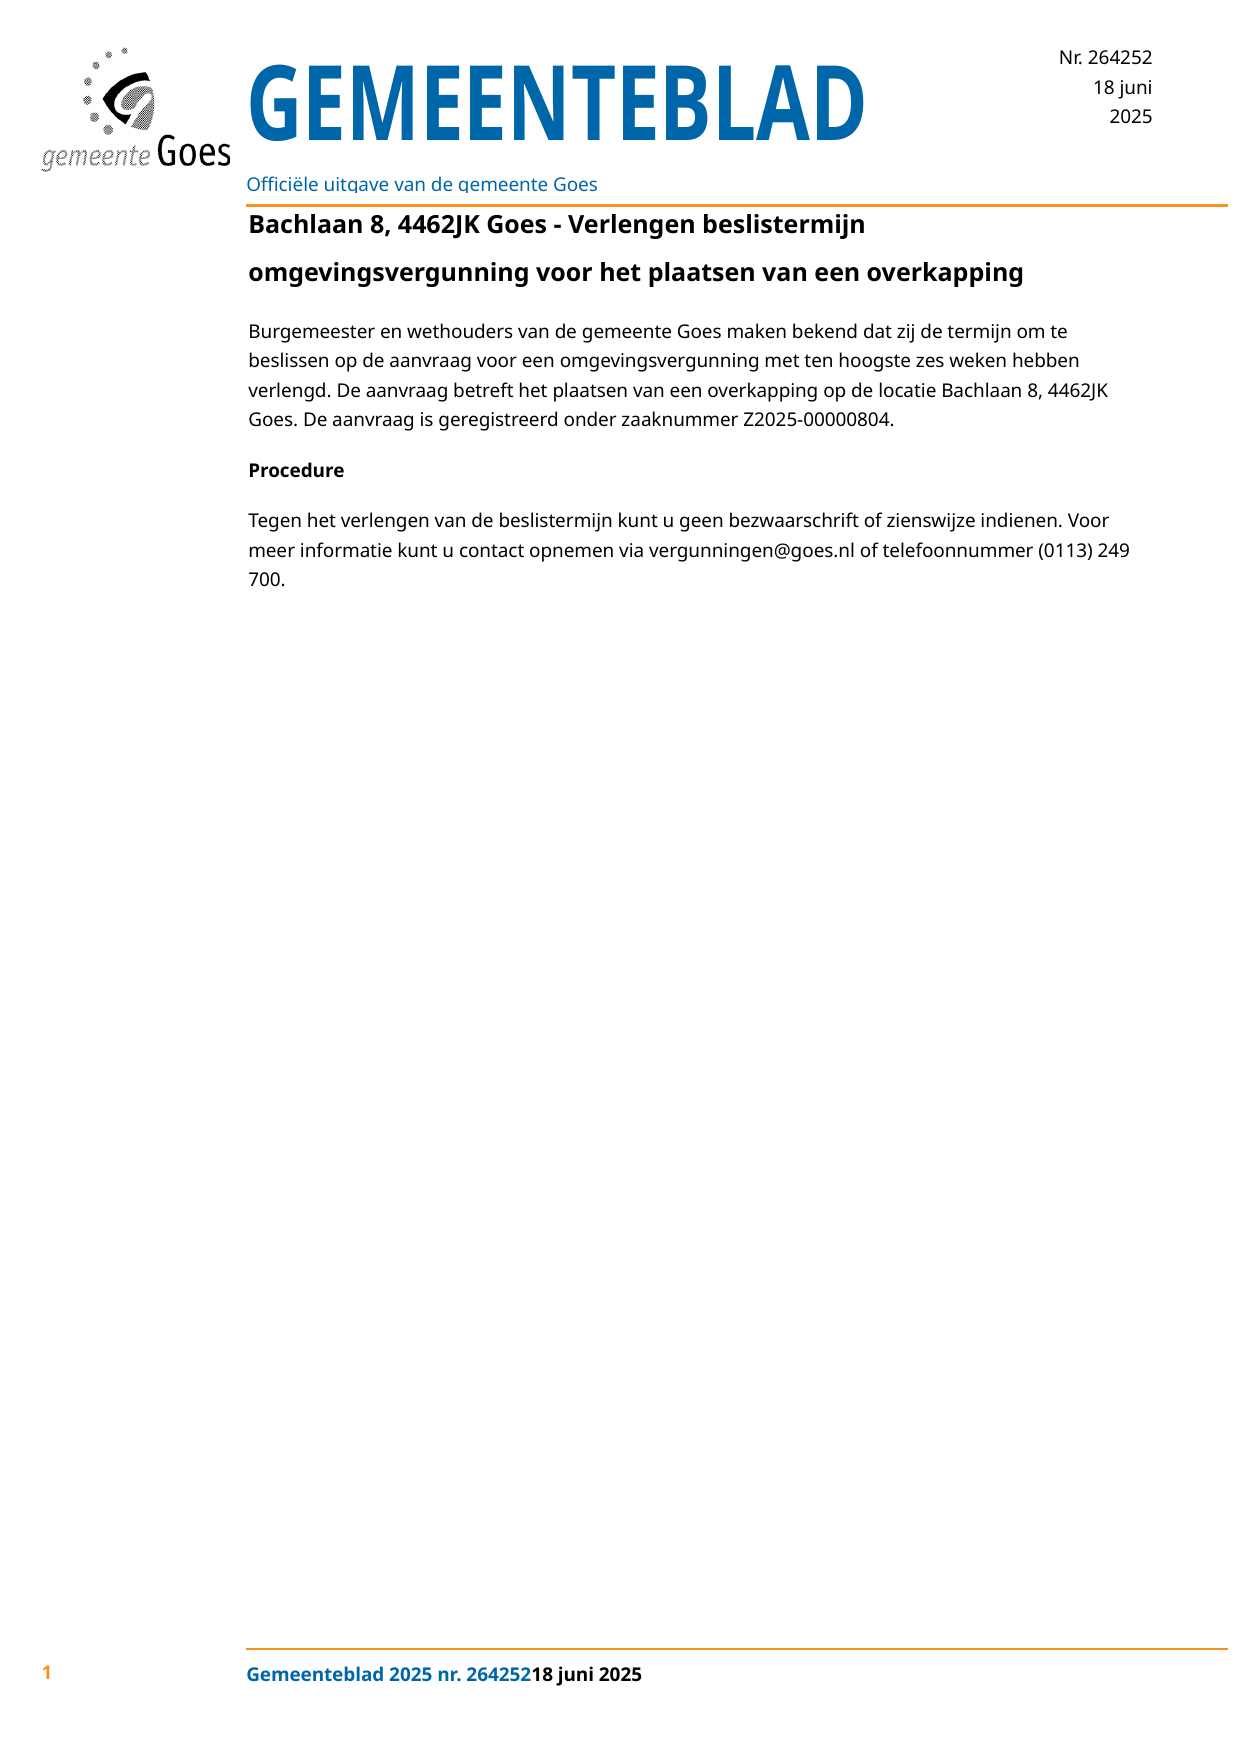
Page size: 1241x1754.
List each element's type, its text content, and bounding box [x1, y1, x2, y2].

picture [41, 47, 231, 172]
text Procedure [248, 457, 1152, 483]
text Bachlaan 8, 4462JK Goes - Verlengen beslistermijn omgevingsvergunning voor het plaatsen van een overkapping [248, 207, 1152, 288]
text Burgemeester en wethouders van de gemeente Goes maken bekend dat zij de termijn om te beslissen op de aanvraag voor een omgevingsvergunning met ten hoogste zes weken hebben verlengd. De aanvraag betreft het plaatsen van een overkapping op de locatie Bachlaan 8, 4462JK Goes. De aanvraag is geregistreerd onder zaaknummer Z2025-00000804. [248, 318, 1152, 432]
text Tegen het verlengen van de beslistermijn kunt u geen bezwaarschrift of zienswijze indienen. Voor meer informatie kunt u contact opnemen via vergunningen@goes.nl of telefoonnummer (0113) 249 700. [248, 507, 1152, 592]
